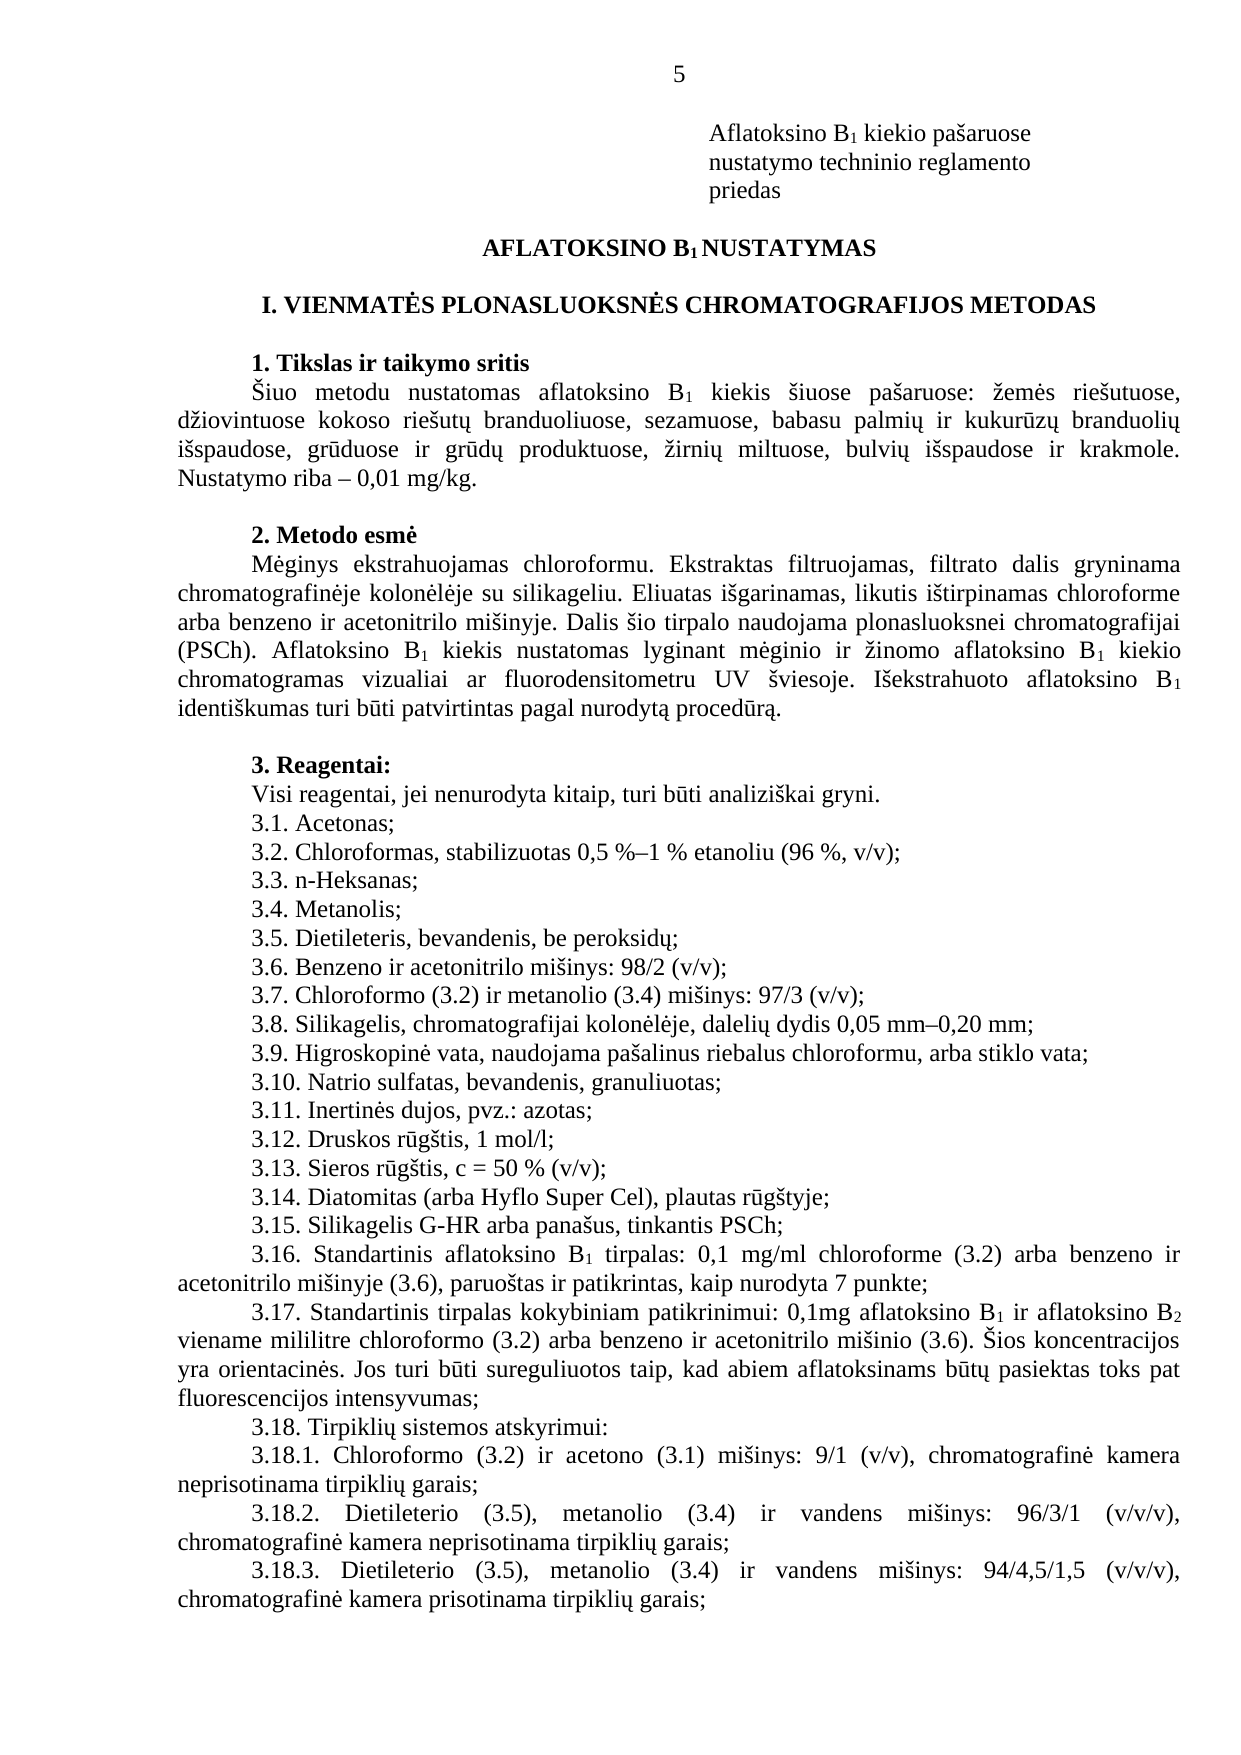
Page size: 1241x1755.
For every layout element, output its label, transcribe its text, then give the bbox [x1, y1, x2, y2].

text 3.13. Sieros rūgštis, c = 50 % (v/v); [177, 1153, 1181, 1182]
text nustatymo techninio reglamento [177, 147, 1181, 176]
text 3.7. Chloroformo (3.2) ir metanolio (3.4) mišinys: 97/3 (v/v); [177, 981, 1181, 1009]
text 3. Reagentai: [177, 751, 1181, 779]
text priedas [177, 176, 1181, 204]
text 3.17. Standartinis tirpalas kokybiniam patikrinimui: 0,1mg aflatoksino B1 ir aflatoksino B2 viename mililitre chloroformo (3.2) arba benzeno ir acetonitrilo mišinio (3.6). Šios koncentracijos yra orientacinės. Jos turi būti sureguliuotos taip, kad abiem aflatoksinams būtų pasiektas toks pat fluorescencijos intensyvumas; [177, 1297, 1181, 1412]
text 3.18. Tirpiklių sistemos atskyrimui: [177, 1412, 1181, 1441]
text 3.3. n-Heksanas; [177, 866, 1181, 894]
text 3.1. Acetonas; [177, 808, 1181, 837]
text Mėginys ekstrahuojamas chloroformu. Ekstraktas filtruojamas, filtrato dalis gryninama chromatografinėje kolonėlėje su silikageliu. Eliuatas išgarinamas, likutis ištirpinamas chloroforme arba benzeno ir acetonitrilo mišinyje. Dalis šio tirpalo naudojama plonasluoksnei chromatografijai (PSCh). Aflatoksino B1 kiekis nustatomas lyginant mėginio ir žinomo aflatoksino B1 kiekio chromatogramas vizualiai ar fluorodensitometru UV šviesoje. Išekstrahuoto aflatoksino B1 identiškumas turi būti patvirtintas pagal nurodytą procedūrą. [177, 549, 1181, 722]
text 3.6. Benzeno ir acetonitrilo mišinys: 98/2 (v/v); [177, 952, 1181, 981]
text Šiuo metodu nustatomas aflatoksino B1 kiekis šiuose pašaruose: žemės riešutuose, džiovintuose kokoso riešutų branduoliuose, sezamuose, babasu palmių ir kukurūzų branduolių išspaudose, grūduose ir grūdų produktuose, žirnių miltuose, bulvių išspaudose ir krakmole. Nustatymo riba – 0,01 mg/kg. [177, 377, 1181, 492]
text 3.2. Chloroformas, stabilizuotas 0,5 %–1 % etanoliu (96 %, v/v); [177, 837, 1181, 866]
text aflatoksino b1 nustatymas [177, 233, 1181, 262]
text 3.4. Metanolis; [177, 894, 1181, 923]
text 3.15. Silikagelis G-HR arba panašus, tinkantis PSCh; [177, 1211, 1181, 1239]
text Visi reagentai, jei nenurodyta kitaip, turi būti analiziškai gryni. [177, 779, 1181, 808]
text 3.10. Natrio sulfatas, bevandenis, granuliuotas; [177, 1067, 1181, 1096]
text 1. Tikslas ir taikymo sritis [177, 348, 1181, 377]
text 3.12. Druskos rūgštis, 1 mol/l; [177, 1124, 1181, 1153]
text 3.18.2. Dietileterio (3.5), metanolio (3.4) ir vandens mišinys: 96/3/1 (v/v/v), chromatografinė kamera neprisotinama tirpiklių garais; [177, 1498, 1181, 1556]
text 3.16. Standartinis aflatoksino B1 tirpalas: 0,1 mg/ml chloroforme (3.2) arba benzeno ir acetonitrilo mišinyje (3.6), paruoštas ir patikrintas, kaip nurodyta 7 punkte; [177, 1239, 1181, 1297]
text 3.5. Dietileteris, bevandenis, be peroksidų; [177, 923, 1181, 952]
text 3.18.1. Chloroformo (3.2) ir acetono (3.1) mišinys: 9/1 (v/v), chromatografinė kamera neprisotinama tirpiklių garais; [177, 1441, 1181, 1498]
text 3.8. Silikagelis, chromatografijai kolonėlėje, dalelių dydis 0,05 mm–0,20 mm; [177, 1009, 1181, 1038]
text 2. Metodo esmė [177, 521, 1181, 549]
text I. Vienmatės PLONASLUOKSNĖS CHROMATOGRAFIJOS METODAS [177, 291, 1181, 319]
text 3.11. Inertinės dujos, pvz.: azotas; [177, 1096, 1181, 1124]
text 3.18.3. Dietileterio (3.5), metanolio (3.4) ir vandens mišinys: 94/4,5/1,5 (v/v/v), chromatografinė kamera prisotinama tirpiklių garais; [177, 1556, 1181, 1613]
text Aflatoksino B1 kiekio pašaruose [177, 118, 1181, 147]
text 3.9. Higroskopinė vata, naudojama pašalinus riebalus chloroformu, arba stiklo vata; [177, 1038, 1181, 1067]
text 3.14. Diatomitas (arba Hyflo Super Cel), plautas rūgštyje; [177, 1182, 1181, 1211]
